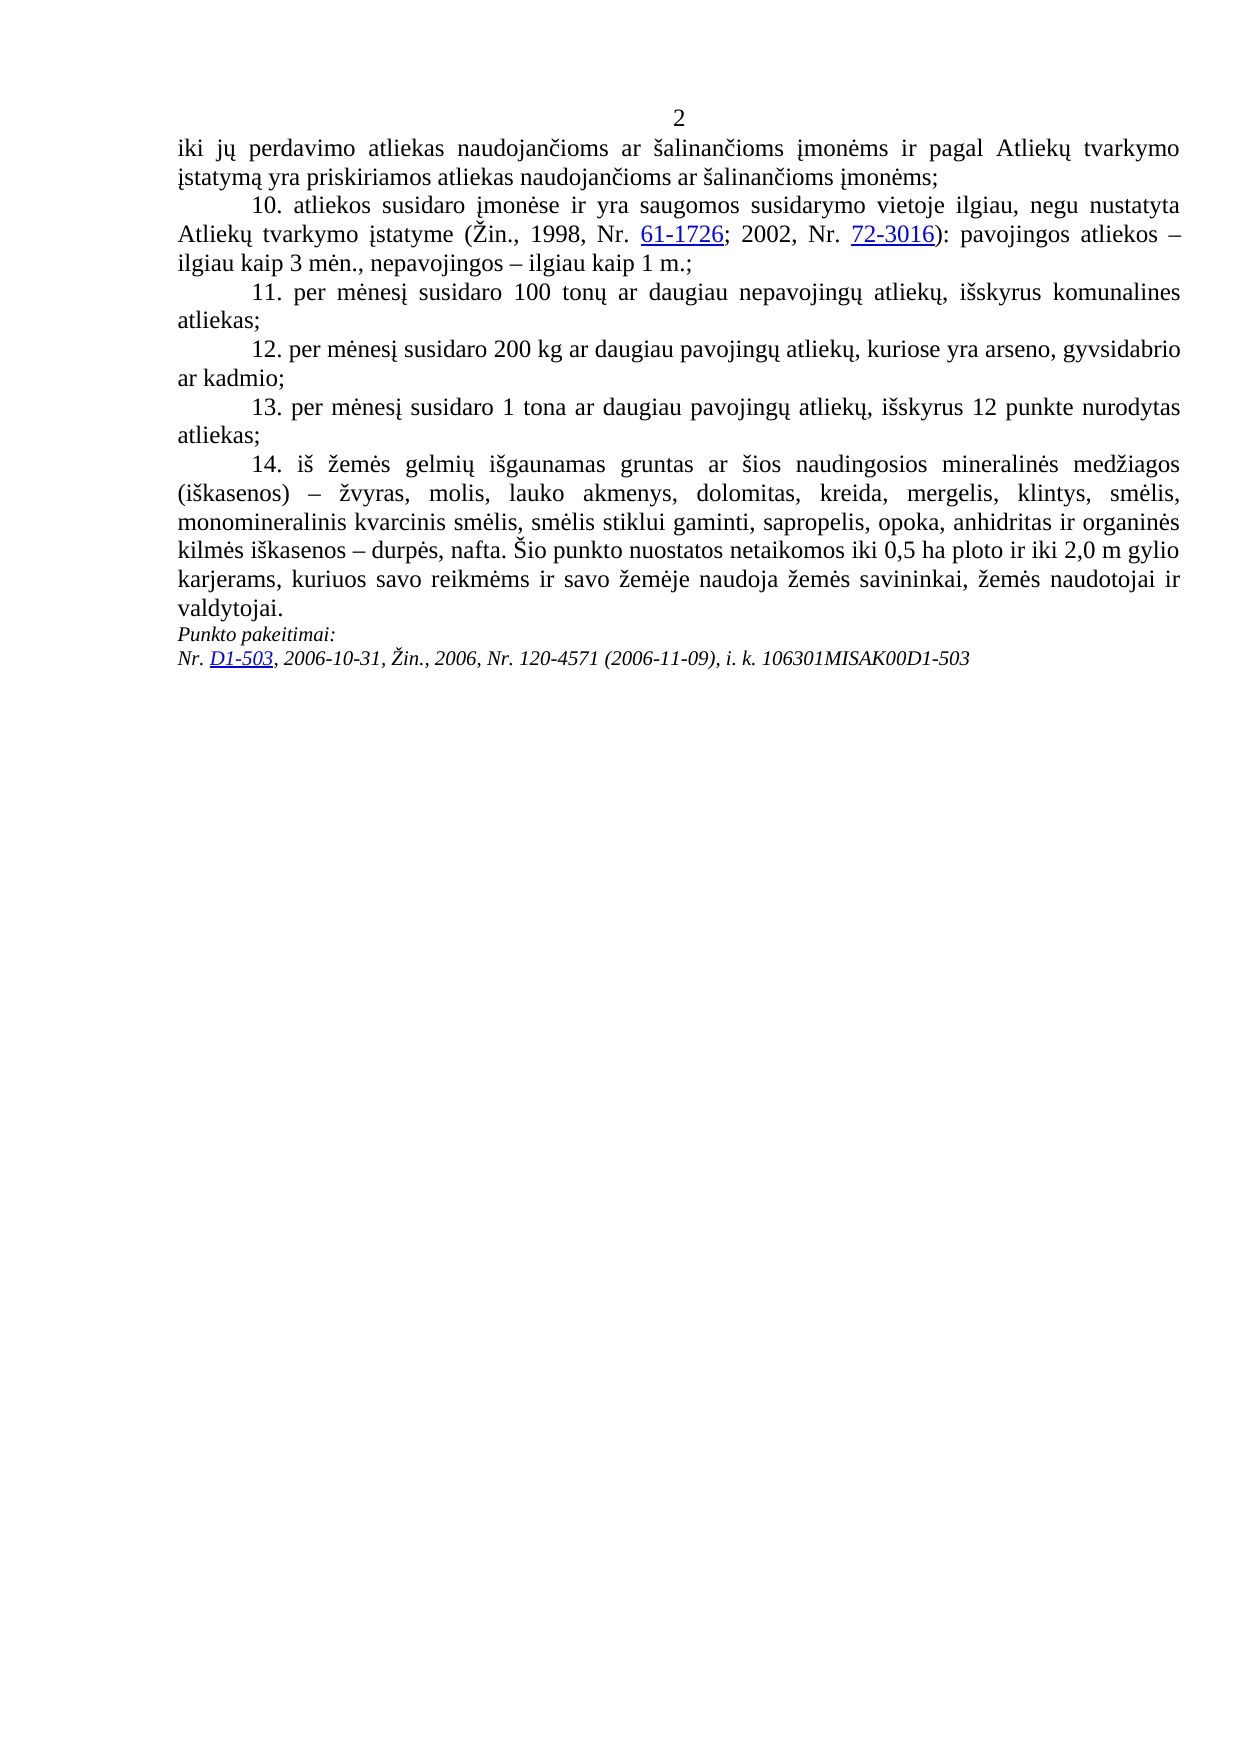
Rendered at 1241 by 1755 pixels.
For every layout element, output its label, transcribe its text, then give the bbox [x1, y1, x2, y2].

text 10. atliekos susidaro įmonėse ir yra saugomos susidarymo vietoje ilgiau, negu nustatyta Atliekų tvarkymo įstatyme (Žin., 1998, Nr. 61-1726; 2002, Nr. 72-3016): pavojingos atliekos – ilgiau kaip 3 mėn., nepavojingos – ilgiau kaip 1 m.; [177, 190, 1181, 277]
text 13. per mėnesį susidaro 1 tona ar daugiau pavojingų atliekų, išskyrus 12 punkte nurodytas atliekas; [177, 392, 1181, 449]
text iki jų perdavimo atliekas naudojančioms ar šalinančioms įmonėms ir pagal Atliekų tvarkymo įstatymą yra priskiriamos atliekas naudojančioms ar šalinančioms įmonėms; [177, 133, 1181, 190]
text Nr. D1-503, 2006-10-31, Žin., 2006, Nr. 120-4571 (2006-11-09), i. k. 106301MISAK00D1-503 [177, 646, 1181, 670]
text 11. per mėnesį susidaro 100 tonų ar daugiau nepavojingų atliekų, išskyrus komunalines atliekas; [177, 277, 1181, 334]
text 12. per mėnesį susidaro 200 kg ar daugiau pavojingų atliekų, kuriose yra arseno, gyvsidabrio ar kadmio; [177, 334, 1181, 392]
text 14. iš žemės gelmių išgaunamas gruntas ar šios naudingosios mineralinės medžiagos (iškasenos) – žvyras, molis, lauko akmenys, dolomitas, kreida, mergelis, klintys, smėlis, monomineralinis kvarcinis smėlis, smėlis stiklui gaminti, sapropelis, opoka, anhidritas ir organinės kilmės iškasenos – durpės, nafta. Šio punkto nuostatos netaikomos iki 0,5 ha ploto ir iki 2,0 m gylio karjerams, kuriuos savo reikmėms ir savo žemėje naudoja žemės savininkai, žemės naudotojai ir valdytojai. [177, 449, 1181, 622]
text Punkto pakeitimai: [177, 622, 1181, 646]
